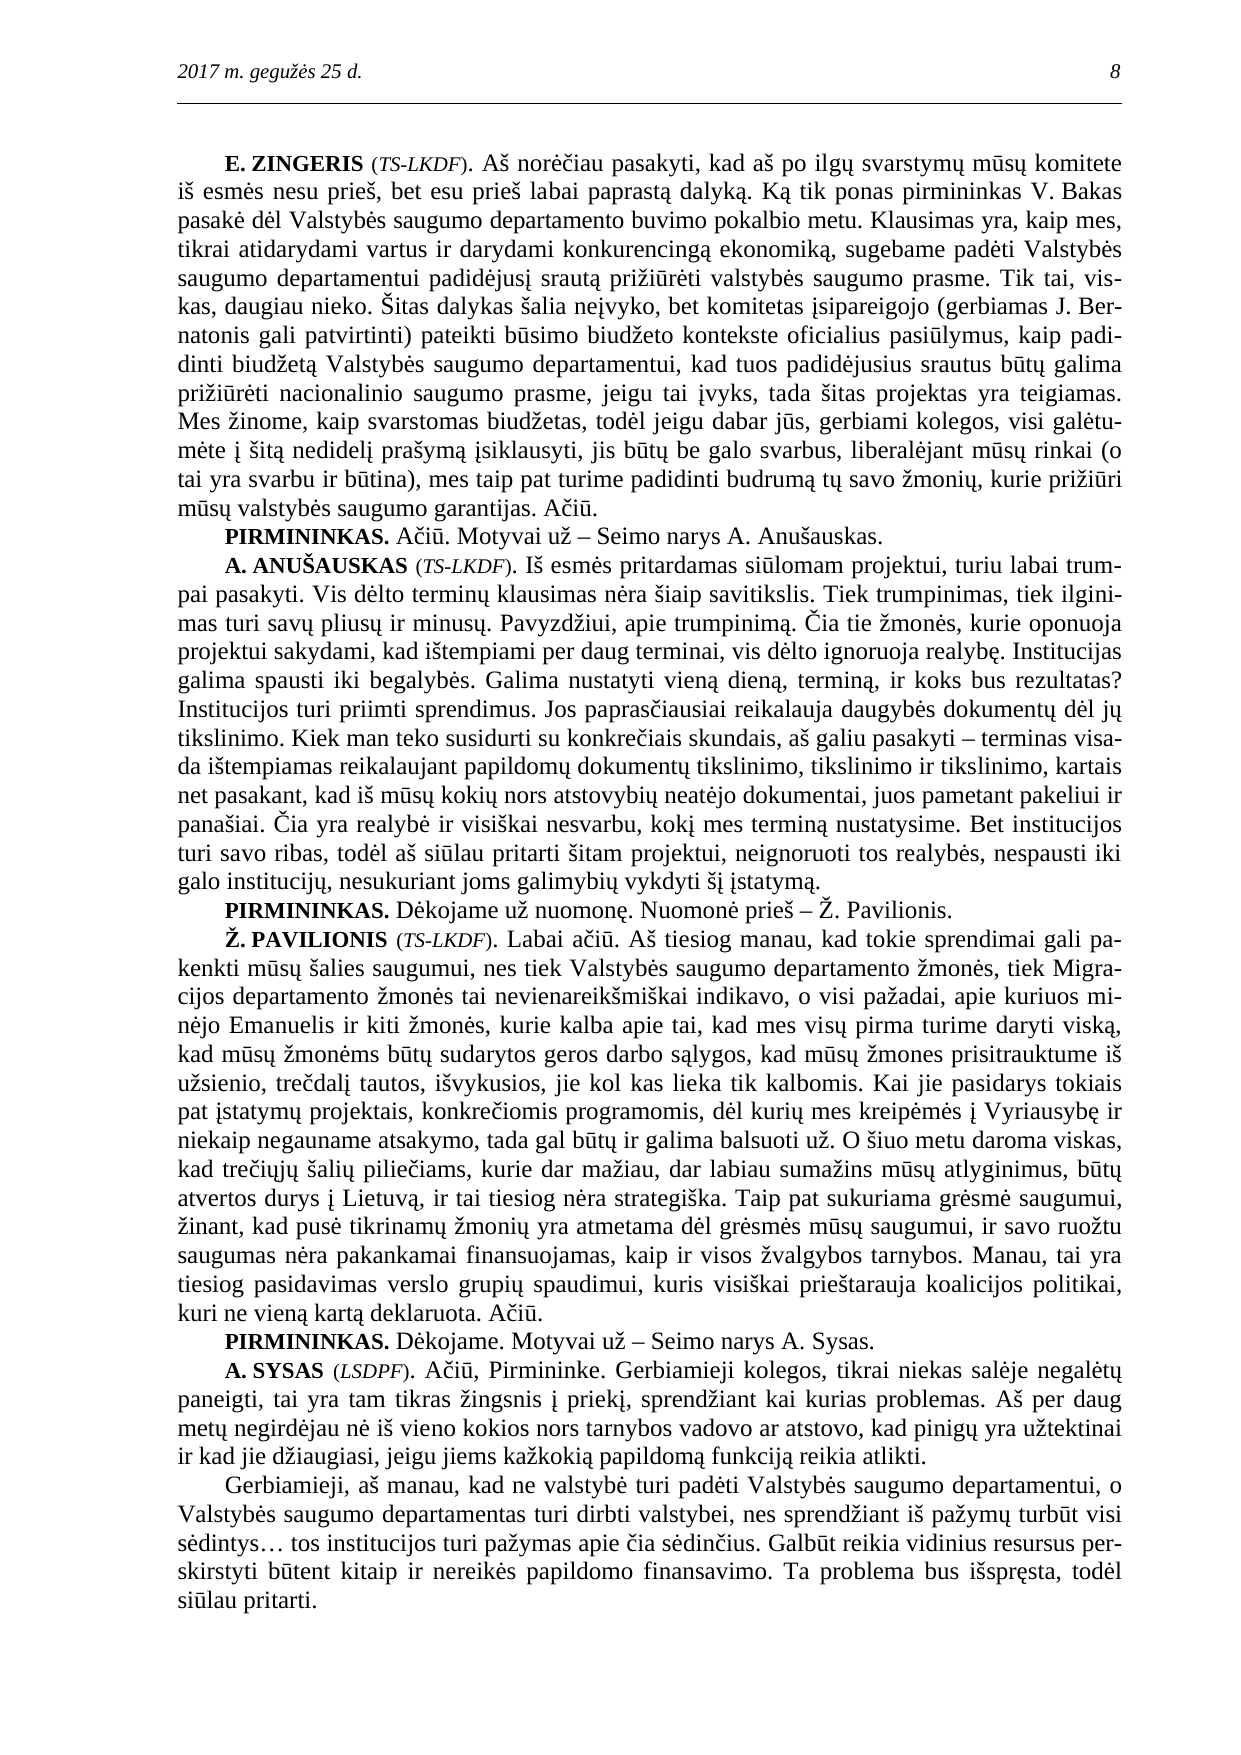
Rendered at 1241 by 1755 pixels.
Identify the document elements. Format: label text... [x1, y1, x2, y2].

text A. ANUŠAUSKAS (TS-LKDF). Iš es­mės pri­tar­da­mas siū­lo­mam pro­jek­tui, tu­riu la­bai trum­pai pa­sa­ky­ti. Vis dėl­to ter­mi­nų klau­si­mas nė­ra šiaip sa­vi­tiks­lis. Tiek trum­pi­ni­mas, tiek il­gi­ni­mas tu­ri sa­vų pliu­sų ir mi­nu­sų. Pa­vyz­džiui, apie trum­pi­ni­mą. Čia tie žmo­nės, ku­rie opo­nuo­ja pro­jek­tui sa­ky­da­mi, kad iš­tem­pia­mi per daug ter­mi­nai, vis dėl­to ig­no­ruo­ja re­a­ly­bę. Ins­ti­tu­ci­jas ga­li­ma spaus­ti iki be­ga­ly­bės. Ga­li­ma nu­sta­ty­ti vie­ną die­ną, ter­mi­ną, ir koks bus re­zul­ta­tas? Ins­ti­tu­ci­jos tu­ri pri­im­ti spren­di­mus. Jos pa­pras­čiau­siai rei­ka­lau­ja dau­gy­bės do­ku­men­tų dėl jų tiks­li­ni­mo. Kiek man te­ko su­si­dur­ti su kon­kre­čiais skun­dais, aš ga­liu pa­sa­ky­ti – ter­mi­nas vi­sa­da iš­tem­pia­mas rei­ka­lau­jant pa­pil­do­mų do­ku­men­tų tiks­li­ni­mo, tiks­li­ni­mo ir tiks­li­ni­mo, kar­tais net pa­sa­kant, kad iš mū­sų ko­kių nors at­sto­vy­bių ne­at­ėjo do­ku­men­tai, juos pa­me­tant pa­ke­liui ir pa­na­šiai. Čia yra re­a­ly­bė ir vi­siš­kai ne­svar­bu, ko­kį mes ter­mi­ną nu­sta­ty­si­me. Bet ins­ti­tu­ci­jos tu­ri sa­vo ri­bas, to­dėl aš siū­lau pri­tar­ti ši­tam pro­jek­tui, ne­ig­no­ruo­ti tos re­a­ly­bės, ne­spaus­ti iki ga­lo ins­ti­tu­ci­jų, ne­su­ku­riant joms ga­li­my­bių vyk­dy­ti šį įsta­ty­mą. [177, 550, 1122, 895]
text Ž. PAVILIONIS (TS-LKDF). La­bai ačiū. Aš tie­siog ma­nau, kad to­kie spren­di­mai ga­li pa­kenk­ti mū­sų ša­lies sau­gu­mui, nes tiek Vals­ty­bės sau­gu­mo de­par­ta­men­to žmo­nės, tiek Mig­ra­ci­jos de­par­ta­men­to žmo­nės tai ne­vie­na­reikš­miš­kai in­di­ka­vo, o vi­si pa­ža­dai, apie ku­riuos mi­nė­jo Ema­nu­e­lis ir ki­ti žmo­nės, ku­rie kal­ba apie tai, kad mes vi­sų pir­ma tu­ri­me da­ry­ti vis­ką, kad mū­sų žmo­nėms bū­tų su­da­ry­tos ge­ros dar­bo są­ly­gos, kad mū­sų žmo­nes pri­sit­rauk­tu­me iš už­sie­nio, treč­da­lį tau­tos, iš­vy­ku­sios, jie kol kas lie­ka tik kal­bo­mis. Kai jie pa­si­da­rys to­kiais pat įsta­ty­mų pro­jek­tais, kon­kre­čiomis pro­gra­momis, dėl ku­rių mes krei­pė­mės į Vy­riau­sy­bę ir nie­kaip ne­gau­na­me at­sa­ky­mo, ta­da gal bū­tų ir ga­li­ma bal­suo­ti už. O šiuo me­tu da­ro­ma vis­kas, kad tre­čių­jų ša­lių pi­lie­čiams, ku­rie dar ma­žiau, dar la­biau su­ma­žins mū­sų at­ly­gi­ni­mus, bū­tų at­ver­tos du­rys į Lie­tu­vą, ir tai tie­siog nė­ra stra­te­giš­ka. Taip pat su­ku­ria­ma grės­mė sau­gu­mui, ži­nant, kad pu­sė tik­ri­na­mų žmo­nių yra at­me­ta­ma dėl grės­mės mū­sų sau­gu­mui, ir sa­vo ruož­tu sau­gu­mas nė­ra pa­kan­ka­mai fi­nan­suo­ja­mas, kaip ir vi­sos žval­gy­bos tar­ny­bos. Ma­nau, tai yra tie­siog pa­si­da­vi­mas ver­slo gru­pių spau­di­mui, ku­ris vi­siš­kai prieš­ta­rau­ja ko­a­li­ci­jos po­li­ti­kai, ku­ri ne vie­ną kar­tą de­kla­ruo­ta. Ačiū. [177, 924, 1122, 1326]
text A. SYSAS (LSDPF). Ačiū, Pir­mi­nin­ke. Ger­bia­mie­ji ko­le­gos, tik­rai nie­kas sa­lė­je ne­ga­lė­tų pa­neig­ti, tai yra tam tik­ras žings­nis į prie­kį, spren­džiant kai ku­rias pro­ble­mas. Aš per daug me­tų ne­gir­dė­jau nė iš vie­no ko­kios nors tar­ny­bos va­do­vo ar at­sto­vo, kad pi­ni­gų yra už­tek­ti­nai ir kad jie džiau­gia­si, jei­gu jiems kaž­ko­kią pa­pil­do­mą funk­ci­ją rei­kia at­lik­ti. [177, 1355, 1122, 1470]
text PIRMININKAS. Dė­ko­ja­me už nuo­mo­nę. Nuo­mo­nė prieš – Ž. Pa­vi­lio­nis. [177, 895, 1122, 924]
text PIRMININKAS. Dė­ko­ja­me. Mo­ty­vai už – Sei­mo na­rys A. Sy­sas. [177, 1326, 1122, 1355]
text PIRMININKAS. Ačiū. Mo­ty­vai už – Sei­mo na­rys A. Anu­šaus­kas. [177, 521, 1122, 550]
text Ger­bia­mie­ji, aš ma­nau, kad ne vals­ty­bė tu­ri pa­dė­ti Vals­ty­bės sau­gu­mo de­par­ta­men­tui, o Vals­ty­bės sau­gu­mo de­par­ta­men­tas tu­ri dirb­ti vals­ty­bei, nes spren­džiant iš pa­žy­mų tur­būt vi­si sė­din­tys… tos ins­ti­tu­ci­jos tu­ri pa­žy­mas apie čia sė­din­čius. Gal­būt rei­kia vi­di­nius re­sur­sus per­skirs­ty­ti bū­tent ki­taip ir ne­rei­kės pa­pil­do­mo fi­nan­sa­vi­mo. Ta pro­ble­ma bus iš­spręs­ta, to­dėl siū­lau pri­tar­ti. [177, 1470, 1122, 1614]
text E. ZINGERIS (TS-LKDF). Aš no­rė­čiau pa­sa­ky­ti, kad aš po il­gų svars­ty­mų mū­sų ko­mi­te­te iš es­mės ne­su prieš, bet esu prieš la­bai pa­pras­tą da­ly­ką. Ką tik po­nas pir­mi­nin­kas V. Ba­kas pa­sa­kė dėl Vals­ty­bės sau­gu­mo de­par­ta­men­to bu­vi­mo po­kal­bio me­tu. Klau­si­mas yra, kaip mes, tik­rai ati­da­ry­da­mi var­tus ir da­ry­da­mi kon­ku­ren­cin­gą eko­no­mi­ką, su­ge­ba­me pa­dė­ti Vals­ty­bės sau­gu­mo de­par­ta­men­tui pa­di­dė­ju­sį srau­tą pri­žiū­rė­ti vals­ty­bės sau­gu­mo pras­me. Tik tai, vis­kas, dau­giau nie­ko. Ši­tas da­ly­kas ša­lia ne­įvy­ko, bet ko­mi­te­tas įsi­pa­rei­go­jo (ger­bia­mas J. Ber­na­to­nis ga­li pa­tvir­tin­ti) pa­teik­ti bū­si­mo biu­dže­to kon­teks­te ofi­cia­lius pa­siū­ly­mus, kaip pa­di­din­ti biu­dže­tą Vals­ty­bės sau­gu­mo de­par­ta­men­tui, kad tuos pa­di­dė­ju­sius srau­tus bū­tų ga­li­ma pri­žiū­rė­ti na­cio­na­li­nio sau­gu­mo pras­me, jei­gu tai įvyks, ta­da ši­tas pro­jek­tas yra tei­gia­mas. Mes ži­no­me, kaip svars­to­mas biu­dže­tas, to­dėl jei­gu da­bar jūs, ger­bia­mi ko­le­gos, vi­si ga­lė­tu­mė­te į ši­tą ne­di­de­lį pra­šy­mą įsi­klau­sy­ti, jis bū­tų be ga­lo svar­bus, li­be­ra­lė­jant mū­sų rin­kai (o tai yra svar­bu ir bū­ti­na), mes taip pat tu­ri­me pa­di­din­ti bud­ru­mą tų sa­vo žmo­nių, ku­rie pri­žiū­ri mū­sų vals­ty­bės sau­gu­mo ga­ran­ti­jas. Ačiū. [177, 148, 1122, 521]
